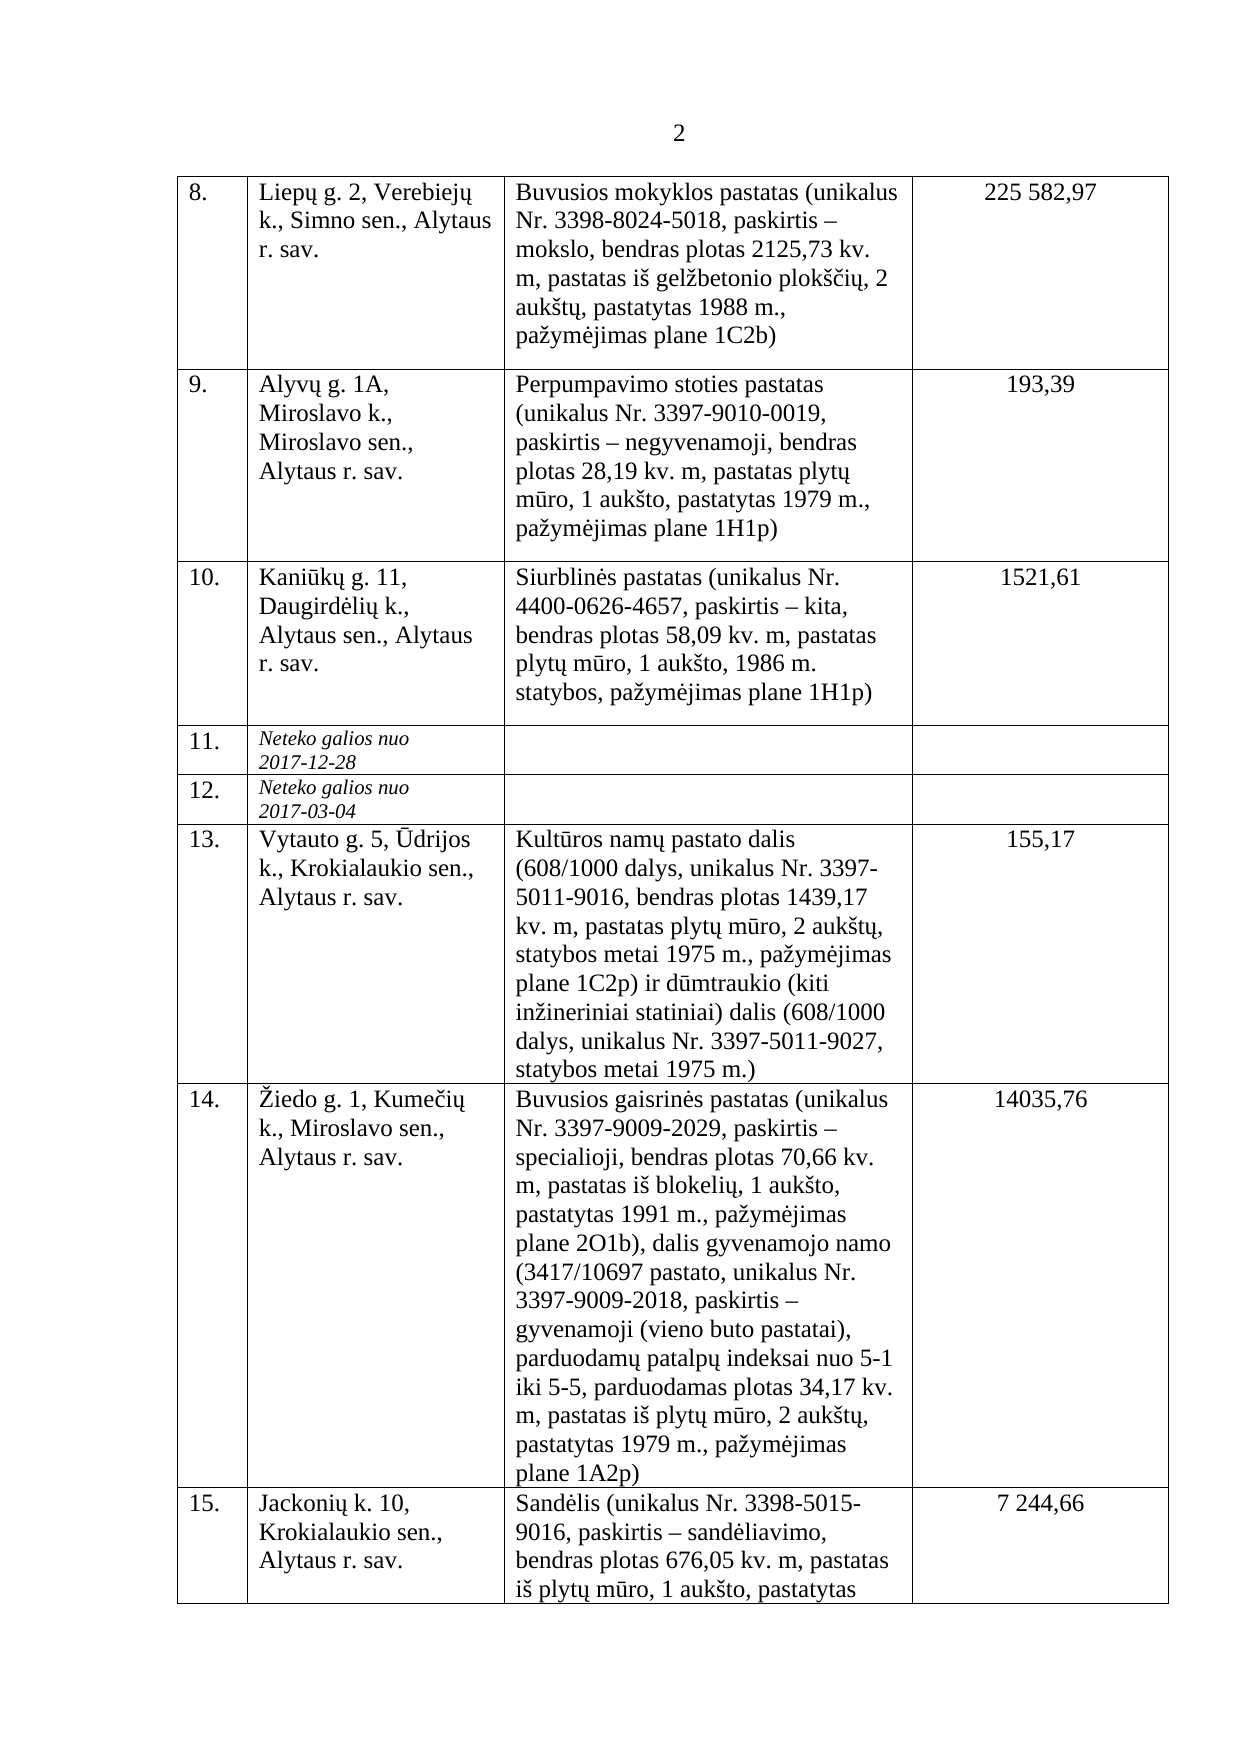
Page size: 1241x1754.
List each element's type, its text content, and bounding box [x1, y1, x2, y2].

table_cell 11. [178, 726, 247, 774]
table_cell 225 582,97 [913, 177, 1168, 368]
table_cell Perpumpavimo stoties pastatas (unikalus Nr. 3397-9010-0019, paskirtis – negyvenamoji, bendras plotas 28,19 kv. m, pastatas plytų mūro, 1 aukšto, pastatytas 1979 m., pažymėjimas plane 1H1p) [505, 370, 912, 561]
table_cell Alyvų g. 1A, Miroslavo k., Miroslavo sen., Alytaus r. sav. [248, 370, 504, 561]
table_cell Kaniūkų g. 11, Daugirdėlių k., Alytaus sen., Alytaus r. sav. [248, 562, 504, 725]
table_cell 14. [178, 1084, 247, 1487]
table_cell 1521,61 [913, 562, 1168, 725]
table_cell 12. [178, 775, 247, 823]
table_cell Kultūros namų pastato dalis (608/1000 dalys, unikalus Nr. 3397-5011-9016, bendras plotas 1439,17 kv. m, pastatas plytų mūro, 2 aukštų, statybos metai 1975 m., pažymėjimas plane 1C2p) ir dūmtraukio (kiti inžineriniai statiniai) dalis (608/1000 dalys, unikalus Nr. 3397-5011-9027, statybos metai 1975 m.) [505, 825, 912, 1083]
table_cell 193,39 [913, 370, 1168, 561]
table_cell [505, 726, 912, 774]
table_cell Jackonių k. 10, Krokialaukio sen., Alytaus r. sav. [248, 1488, 504, 1603]
table_cell Buvusios mokyklos pastatas (unikalus Nr. 3398-8024-5018, paskirtis – mokslo, bendras plotas 2125,73 kv. m, pastatas iš gelžbetonio plokščių, 2 aukštų, pastatytas 1988 m., pažymėjimas plane 1C2b) [505, 177, 912, 368]
table_cell 14035,76 [913, 1084, 1168, 1487]
table_cell Žiedo g. 1, Kumečių k., Miroslavo sen., Alytaus r. sav. [248, 1084, 504, 1487]
table_cell 13. [178, 825, 247, 1083]
table_cell Sandėlis (unikalus Nr. 3398-5015-9016, paskirtis – sandėliavimo, bendras plotas 676,05 kv. m, pastatas iš plytų mūro, 1 aukšto, pastatytas [505, 1488, 912, 1603]
table_cell 8. [178, 177, 247, 368]
table_cell Neteko galios nuo 2017-12-28 [248, 726, 504, 774]
table_cell 155,17 [913, 825, 1168, 1083]
table_cell 15. [178, 1488, 247, 1603]
table_cell Siurblinės pastatas (unikalus Nr. 4400-0626-4657, paskirtis – kita, bendras plotas 58,09 kv. m, pastatas plytų mūro, 1 aukšto, 1986 m. statybos, pažymėjimas plane 1H1p) [505, 562, 912, 725]
table_cell Neteko galios nuo 2017-03-04 [248, 775, 504, 823]
table_cell 7 244,66 [913, 1488, 1168, 1603]
table_cell [913, 775, 1168, 823]
table_cell Liepų g. 2, Verebiejų k., Simno sen., Alytaus r. sav. [248, 177, 504, 368]
table_cell 9. [178, 370, 247, 561]
table_cell [913, 726, 1168, 774]
table_cell Buvusios gaisrinės pastatas (unikalus Nr. 3397-9009-2029, paskirtis – specialioji, bendras plotas 70,66 kv. m, pastatas iš blokelių, 1 aukšto, pastatytas 1991 m., pažymėjimas plane 2O1b), dalis gyvenamojo namo (3417/10697 pastato, unikalus Nr. 3397-9009-2018, paskirtis – gyvenamoji (vieno buto pastatai), parduodamų patalpų indeksai nuo 5-1 iki 5-5, parduodamas plotas 34,17 kv. m, pastatas iš plytų mūro, 2 aukštų, pastatytas 1979 m., pažymėjimas plane 1A2p) [505, 1084, 912, 1487]
table_cell Vytauto g. 5, Ūdrijos k., Krokialaukio sen., Alytaus r. sav. [248, 825, 504, 1083]
table_cell [505, 775, 912, 823]
table_cell 10. [178, 562, 247, 725]
